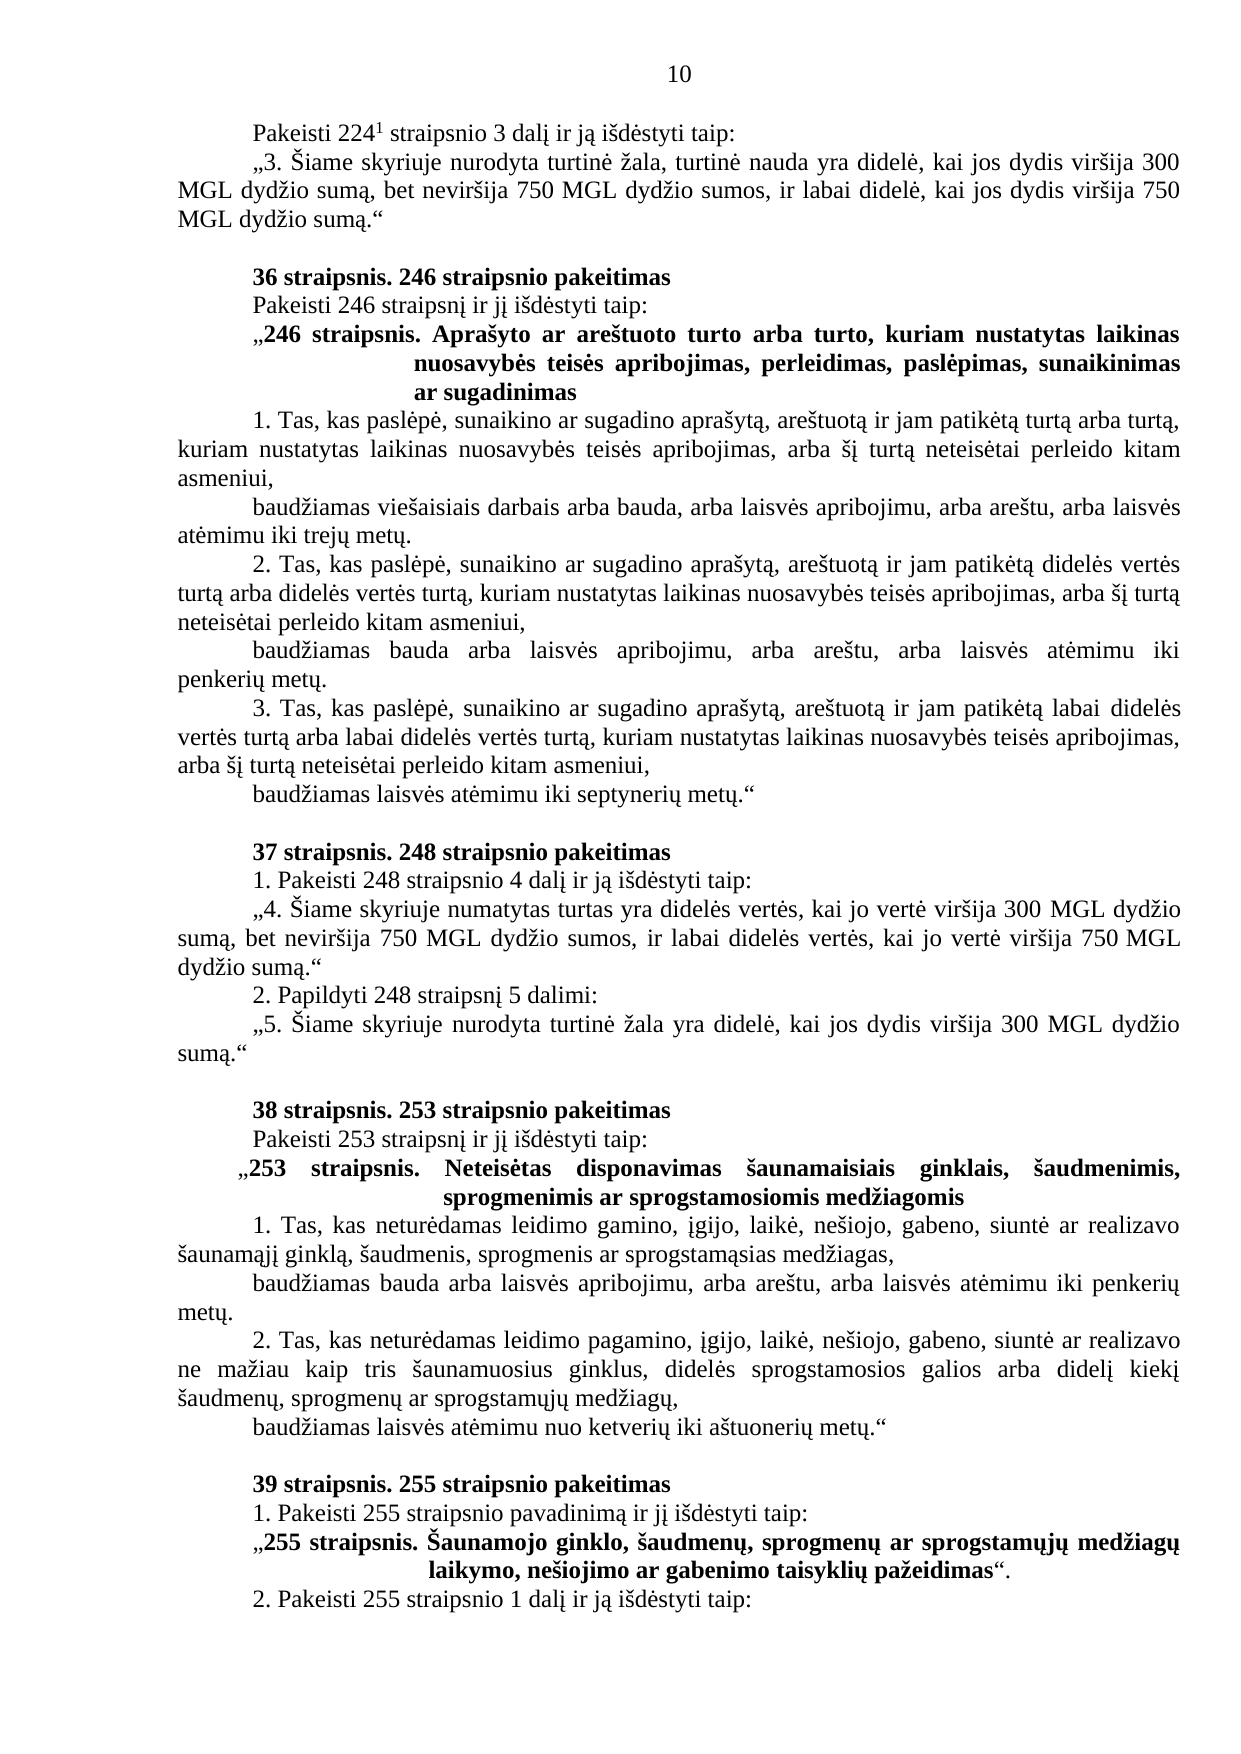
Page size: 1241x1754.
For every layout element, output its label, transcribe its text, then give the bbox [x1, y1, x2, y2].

text baudžiamas laisvės atėmimu iki septynerių metų.“ [177, 779, 1181, 808]
text Pakeisti 246 straipsnį ir jį išdėstyti taip: [177, 291, 1181, 319]
text „253 straipsnis. Neteisėtas disponavimas šaunamaisiais ginklais, šaudmenimis, sprogmenimis ar sprogstamosiomis medžiagomis [237, 1153, 1181, 1211]
text „246 straipsnis. Aprašyto ar areštuoto turto arba turto, kuriam nustatytas laikinas nuosavybės teisės apribojimas, perleidimas, paslėpimas, sunaikinimas ar sugadinimas [252, 319, 1181, 406]
text 36 straipsnis. 246 straipsnio pakeitimas [177, 262, 1181, 291]
text 1. Tas, kas paslėpė, sunaikino ar sugadino aprašytą, areštuotą ir jam patikėtą turtą arba turtą, kuriam nustatytas laikinas nuosavybės teisės apribojimas, arba šį turtą neteisėtai perleido kitam asmeniui, [177, 406, 1181, 492]
text Pakeisti 253 straipsnį ir jį išdėstyti taip: [177, 1124, 1181, 1153]
text 1. Tas, kas neturėdamas leidimo gamino, įgijo, laikė, nešiojo, gabeno, siuntė ar realizavo šaunamąjį ginklą, šaudmenis, sprogmenis ar sprogstamąsias medžiagas, [177, 1211, 1181, 1268]
text 38 straipsnis. 253 straipsnio pakeitimas [177, 1096, 1181, 1124]
text „3. Šiame skyriuje nurodyta turtinė žala, turtinė nauda yra didelė, kai jos dydis viršija 300 MGL dydžio sumą, bet neviršija 750 MGL dydžio sumos, ir labai didelė, kai jos dydis viršija 750 MGL dydžio sumą.“ [177, 147, 1181, 233]
text 1. Pakeisti 255 straipsnio pavadinimą ir jį išdėstyti taip: [177, 1498, 1181, 1527]
text „255 straipsnis. Šaunamojo ginklo, šaudmenų, sprogmenų ar sprogstamųjų medžiagų laikymo, nešiojimo ar gabenimo taisyklių pažeidimas“. [252, 1527, 1181, 1584]
text 2. Pakeisti 255 straipsnio 1 dalį ir ją išdėstyti taip: [252, 1584, 1181, 1613]
text Pakeisti 2241 straipsnio 3 dalį ir ją išdėstyti taip: [177, 118, 1181, 147]
text 37 straipsnis. 248 straipsnio pakeitimas [177, 837, 1181, 866]
text baudžiamas bauda arba laisvės apribojimu, arba areštu, arba laisvės atėmimu iki penkerių metų. [177, 636, 1181, 693]
text 2. Tas, kas paslėpė, sunaikino ar sugadino aprašytą, areštuotą ir jam patikėtą didelės vertės turtą arba didelės vertės turtą, kuriam nustatytas laikinas nuosavybės teisės apribojimas, arba šį turtą neteisėtai perleido kitam asmeniui, [177, 549, 1181, 636]
text 1. Pakeisti 248 straipsnio 4 dalį ir ją išdėstyti taip: [177, 866, 1181, 894]
text 3. Tas, kas paslėpė, sunaikino ar sugadino aprašytą, areštuotą ir jam patikėtą labai didelės vertės turtą arba labai didelės vertės turtą, kuriam nustatytas laikinas nuosavybės teisės apribojimas, arba šį turtą neteisėtai perleido kitam asmeniui, [177, 693, 1181, 779]
text „4. Šiame skyriuje numatytas turtas yra didelės vertės, kai jo vertė viršija 300 MGL dydžio sumą, bet neviršija 750 MGL dydžio sumos, ir labai didelės vertės, kai jo vertė viršija 750 MGL dydžio sumą.“ [177, 894, 1181, 981]
text 2. Tas, kas neturėdamas leidimo pagamino, įgijo, laikė, nešiojo, gabeno, siuntė ar realizavo ne mažiau kaip tris šaunamuosius ginklus, didelės sprogstamosios galios arba didelį kiekį šaudmenų, sprogmenų ar sprogstamųjų medžiagų, [177, 1326, 1181, 1412]
text „5. Šiame skyriuje nurodyta turtinė žala yra didelė, kai jos dydis viršija 300 MGL dydžio sumą.“ [177, 1009, 1181, 1067]
text baudžiamas bauda arba laisvės apribojimu, arba areštu, arba laisvės atėmimu iki penkerių metų. [177, 1268, 1181, 1326]
text baudžiamas viešaisiais darbais arba bauda, arba laisvės apribojimu, arba areštu, arba laisvės atėmimu iki trejų metų. [177, 492, 1181, 549]
text 2. Papildyti 248 straipsnį 5 dalimi: [177, 981, 1181, 1009]
text 39 straipsnis. 255 straipsnio pakeitimas [177, 1469, 1181, 1498]
text baudžiamas laisvės atėmimu nuo ketverių iki aštuonerių metų.“ [177, 1412, 1181, 1441]
